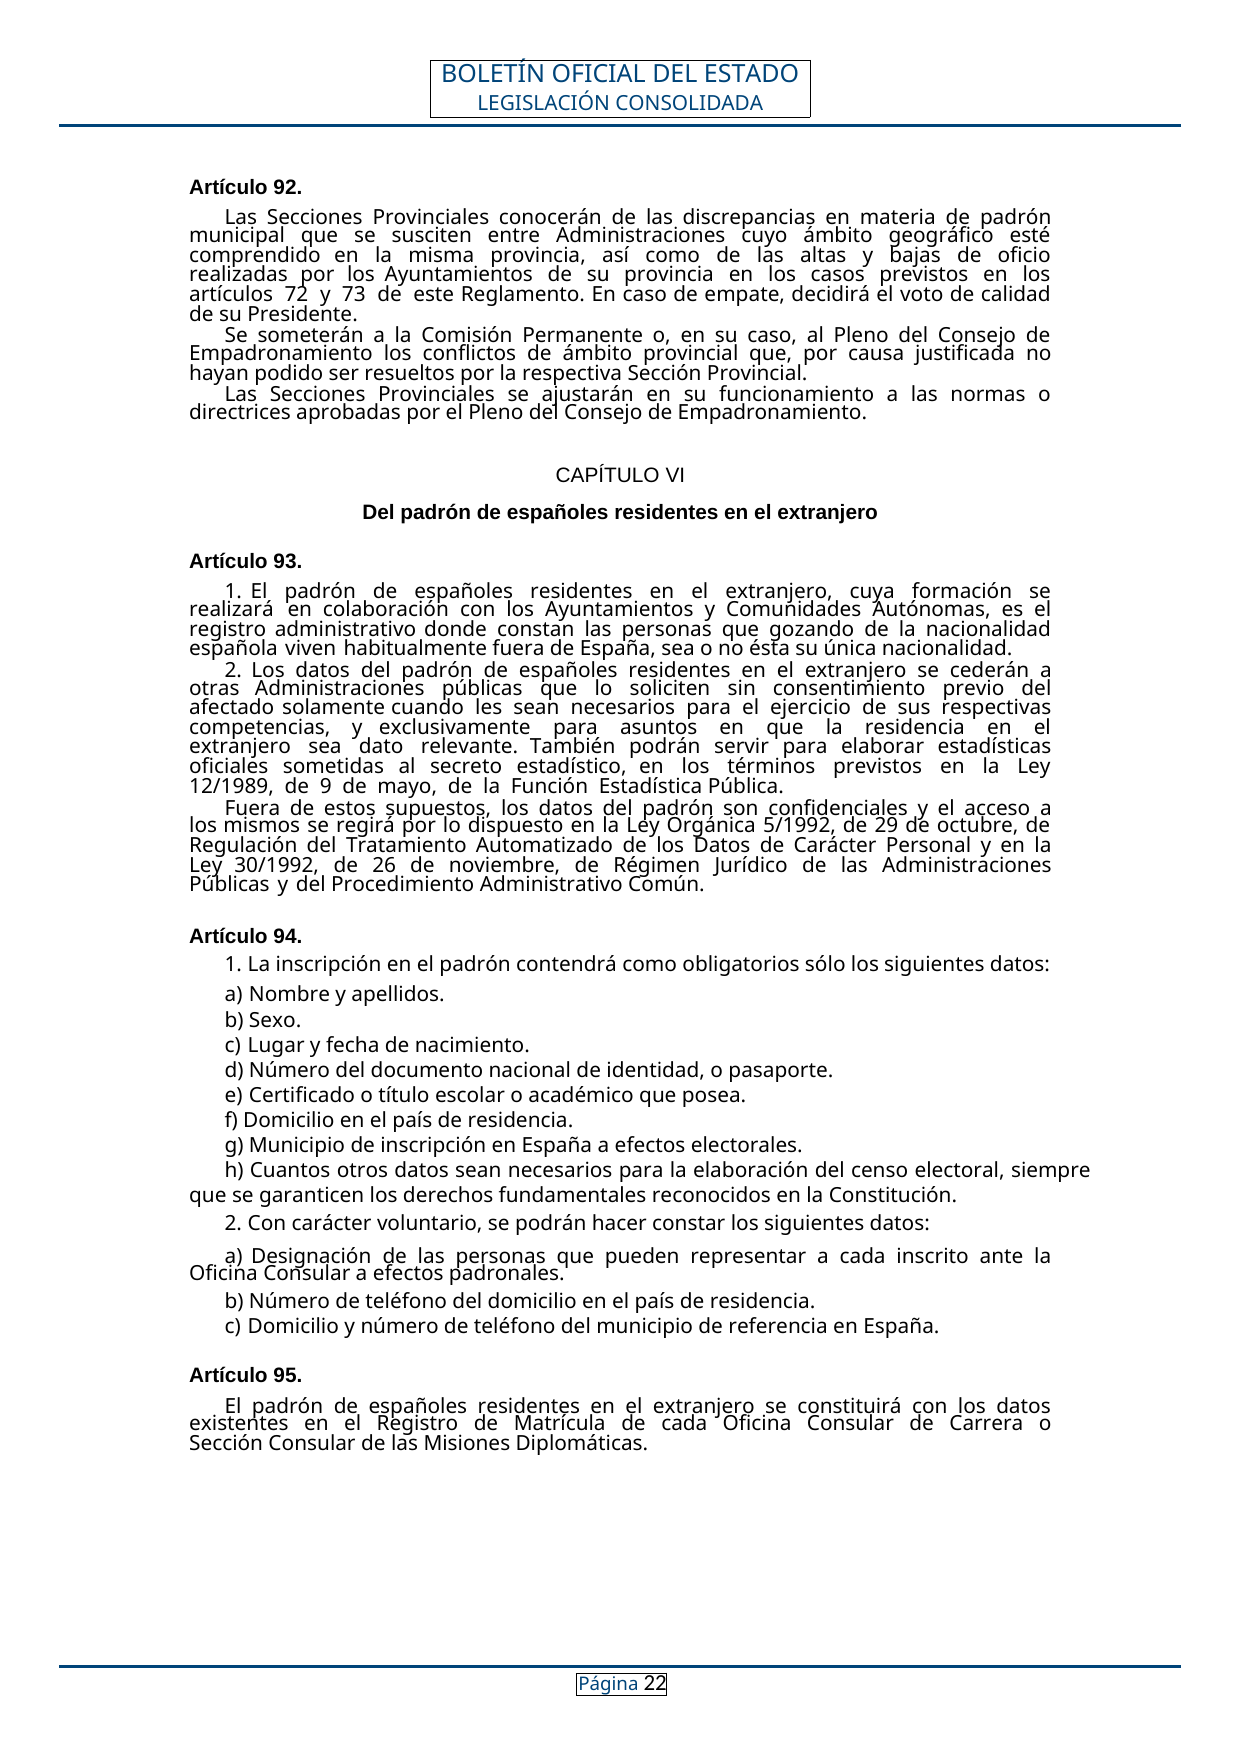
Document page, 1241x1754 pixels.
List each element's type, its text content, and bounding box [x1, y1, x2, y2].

text Las Secciones Provinciales conocerán de las discrepancias en materia de padrón municipal que se susciten entre Administraciones cuyo ámbito geográfico esté comprendido en la misma provincia, así como de las altas y bajas de oficio realizadas por los Ayuntamientos de su provincia en los casos previstos en los artículos 72 y 73 de este Reglamento. En caso de empate, decidirá el voto de calidad de su Presidente. [189, 209, 1051, 327]
list El padrón de españoles residentes en el extranjero, cuya formación se realizará en colaboración con los Ayuntamientos y Comunidades Autónomas, es el registro administrativo donde constan las personas que gozando de la nacionalidad española viven habitualmente fuera de España, sea o no ésta su única nacionalidad. [189, 583, 1051, 662]
subtitle Artículo 95. [189, 1363, 1194, 1387]
text Fuera de estos supuestos, los datos del padrón son confidenciales y el acceso a los mismos se regirá por lo dispuesto en la Ley Orgánica 5/1992, de 29 de octubre, de Regulación del Tratamiento Automatizado de los Datos de Carácter Personal y en la Ley 30/1992, de 26 de noviembre, de Régimen Jurídico de las Administraciones Públicas y del Procedimiento Administrativo Común. [189, 799, 1051, 898]
list Nombre y apellidos. [224, 979, 1194, 1007]
list Número del documento nacional de identidad, o pasaporte. [224, 1057, 1194, 1082]
list Domicilio y número de teléfono del municipio de referencia en España. [224, 1314, 1194, 1339]
list Lugar y fecha de nacimiento. [224, 1032, 1194, 1057]
list Sexo. [224, 1007, 1194, 1032]
list Domicilio en el país de residencia. [224, 1107, 1194, 1132]
subtitle Del padrón de españoles residentes en el extranjero [360, 500, 880, 524]
list Los datos del padrón de españoles residentes en el extranjero se cederán a otras Administraciones públicas que lo soliciten sin consentimiento previo del afectado solamente cuando les sean necesarios para el ejercicio de sus respectivas competencias, y exclusivamente para asuntos en que la residencia en el extranjero sea dato relevante. También podrán servir para elaborar estadísticas oficiales sometidas al secreto estadístico, en los términos previstos en la Ley 12/1989, de 9 de mayo, de la Función Estadística Pública. [189, 662, 1051, 799]
list Cuantos otros datos sean necesarios para la elaboración del censo electoral, siempre [224, 1157, 1194, 1182]
list La inscripción en el padrón contendrá como obligatorios sólo los siguientes datos: [224, 949, 1194, 977]
list Con carácter voluntario, se podrán hacer constar los siguientes datos: [224, 1208, 1194, 1237]
subtitle Artículo 94. [189, 923, 1194, 947]
list Número de teléfono del domicilio en el país de residencia. [224, 1287, 1194, 1314]
text El padrón de españoles residentes en el extranjero se constituirá con los datos existentes en el Registro de Matrícula de cada Oficina Consular de Carrera o Sección Consular de las Misiones Diplomáticas. [189, 1397, 1051, 1456]
text Artículo 93. [189, 548, 1194, 572]
text Se someterán a la Comisión Permanente o, en su caso, al Pleno del Consejo de Empadronamiento los conflictos de ámbito provincial que, por causa justificada no hayan podido ser resueltos por la respectiva Sección Provincial. [189, 327, 1051, 386]
text Las Secciones Provinciales se ajustarán en su funcionamiento a las normas o directrices aprobadas por el Pleno del Consejo de Empadronamiento. [189, 386, 1051, 425]
list Designación de las personas que pueden representar a cada inscrito ante la Oficina Consular a efectos padronales. [189, 1248, 1051, 1287]
list Municipio de inscripción en España a efectos electorales. [224, 1132, 1194, 1157]
text CAPÍTULO VI [46, 463, 1194, 487]
list Certificado o título escolar o académico que posea. [224, 1082, 1194, 1107]
subtitle Artículo 92. [189, 174, 1194, 198]
text que se garanticen los derechos fundamentales reconocidos en la Constitución. [189, 1182, 1194, 1207]
